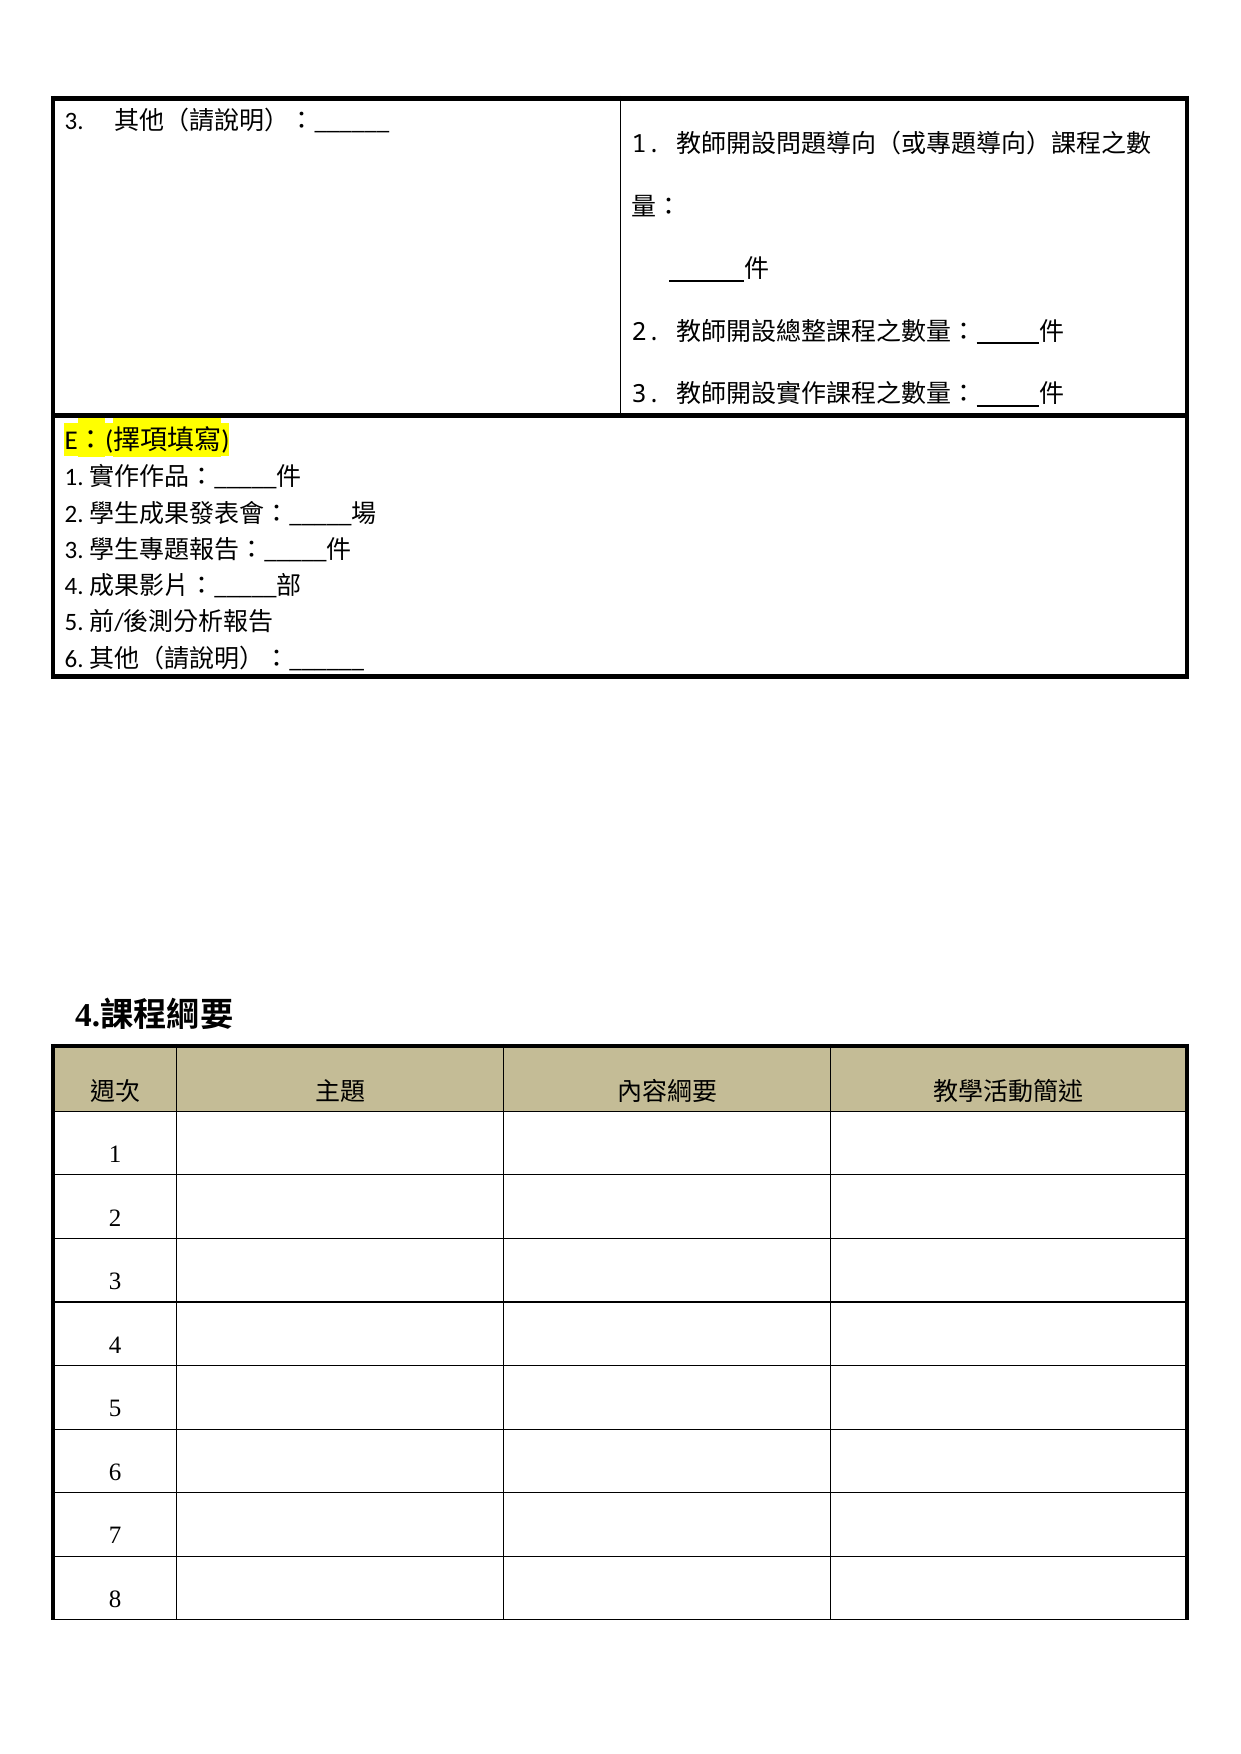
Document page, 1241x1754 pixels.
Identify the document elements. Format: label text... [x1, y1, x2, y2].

table_cell [831, 1557, 1185, 1619]
table_cell 5 [55, 1366, 176, 1428]
table_cell [504, 1175, 830, 1238]
table_cell 8 [55, 1557, 176, 1619]
table_cell [831, 1239, 1185, 1301]
table_cell [831, 1493, 1185, 1556]
table_cell [831, 1366, 1185, 1428]
table_cell [504, 1112, 830, 1174]
table_cell [177, 1557, 503, 1619]
text 4.課程綱要 [75, 971, 1165, 1033]
table_cell [504, 1493, 830, 1556]
table_cell [504, 1366, 830, 1428]
table_cell [177, 1175, 503, 1238]
table_header 內容綱要 [504, 1048, 830, 1111]
table_cell [831, 1112, 1185, 1174]
table_cell 3 [55, 1239, 176, 1301]
table_header 主題 [177, 1048, 503, 1111]
table_cell 1 [55, 1112, 176, 1174]
table_cell （請依照教育部指標填入預期量化成效）如： A：(擇項填寫) 發展教材之數量： 件 開發評量工具之數量： 件 發表教學實踐著作之數量： 件 B：(擇項填寫) 以跨領域為導向所開發的教學教法之數量： 件 以跨領域為導向所開發的評量工具之數量： 件 其他（請說明）：______ [55, 101, 620, 413]
table_cell 4 [55, 1303, 176, 1365]
table_header 週次 [55, 1048, 176, 1111]
table_cell [504, 1303, 830, 1365]
table_cell [177, 1430, 503, 1492]
table_cell E：(擇項填寫) 1. 實作作品：_____件 2. 學生成果發表會：_____場 3. 學生專題報告：_____件 4. 成果影片：_____部 5. 前/後測分析報告 6. 其他（請說明）：______ [55, 418, 1185, 674]
table_cell 7 [55, 1493, 176, 1556]
table_cell [177, 1303, 503, 1365]
table_cell [504, 1557, 830, 1619]
table_header 教學活動簡述 [831, 1048, 1185, 1111]
table_cell 2 [55, 1175, 176, 1238]
table_cell [504, 1239, 830, 1301]
table_cell 1. 教師開設問題導向（或專題導向）課程之數量： 件 2. 教師開設總整課程之數量： 件 3. 教師開設實作課程之數量： 件 [621, 101, 1185, 413]
table_cell [177, 1112, 503, 1174]
table_cell [831, 1430, 1185, 1492]
table_cell [177, 1239, 503, 1301]
table_cell 6 [55, 1430, 176, 1492]
table_cell [504, 1430, 830, 1492]
table_cell [831, 1175, 1185, 1238]
table_cell [831, 1303, 1185, 1365]
table_cell [177, 1366, 503, 1428]
table_cell [177, 1493, 503, 1556]
